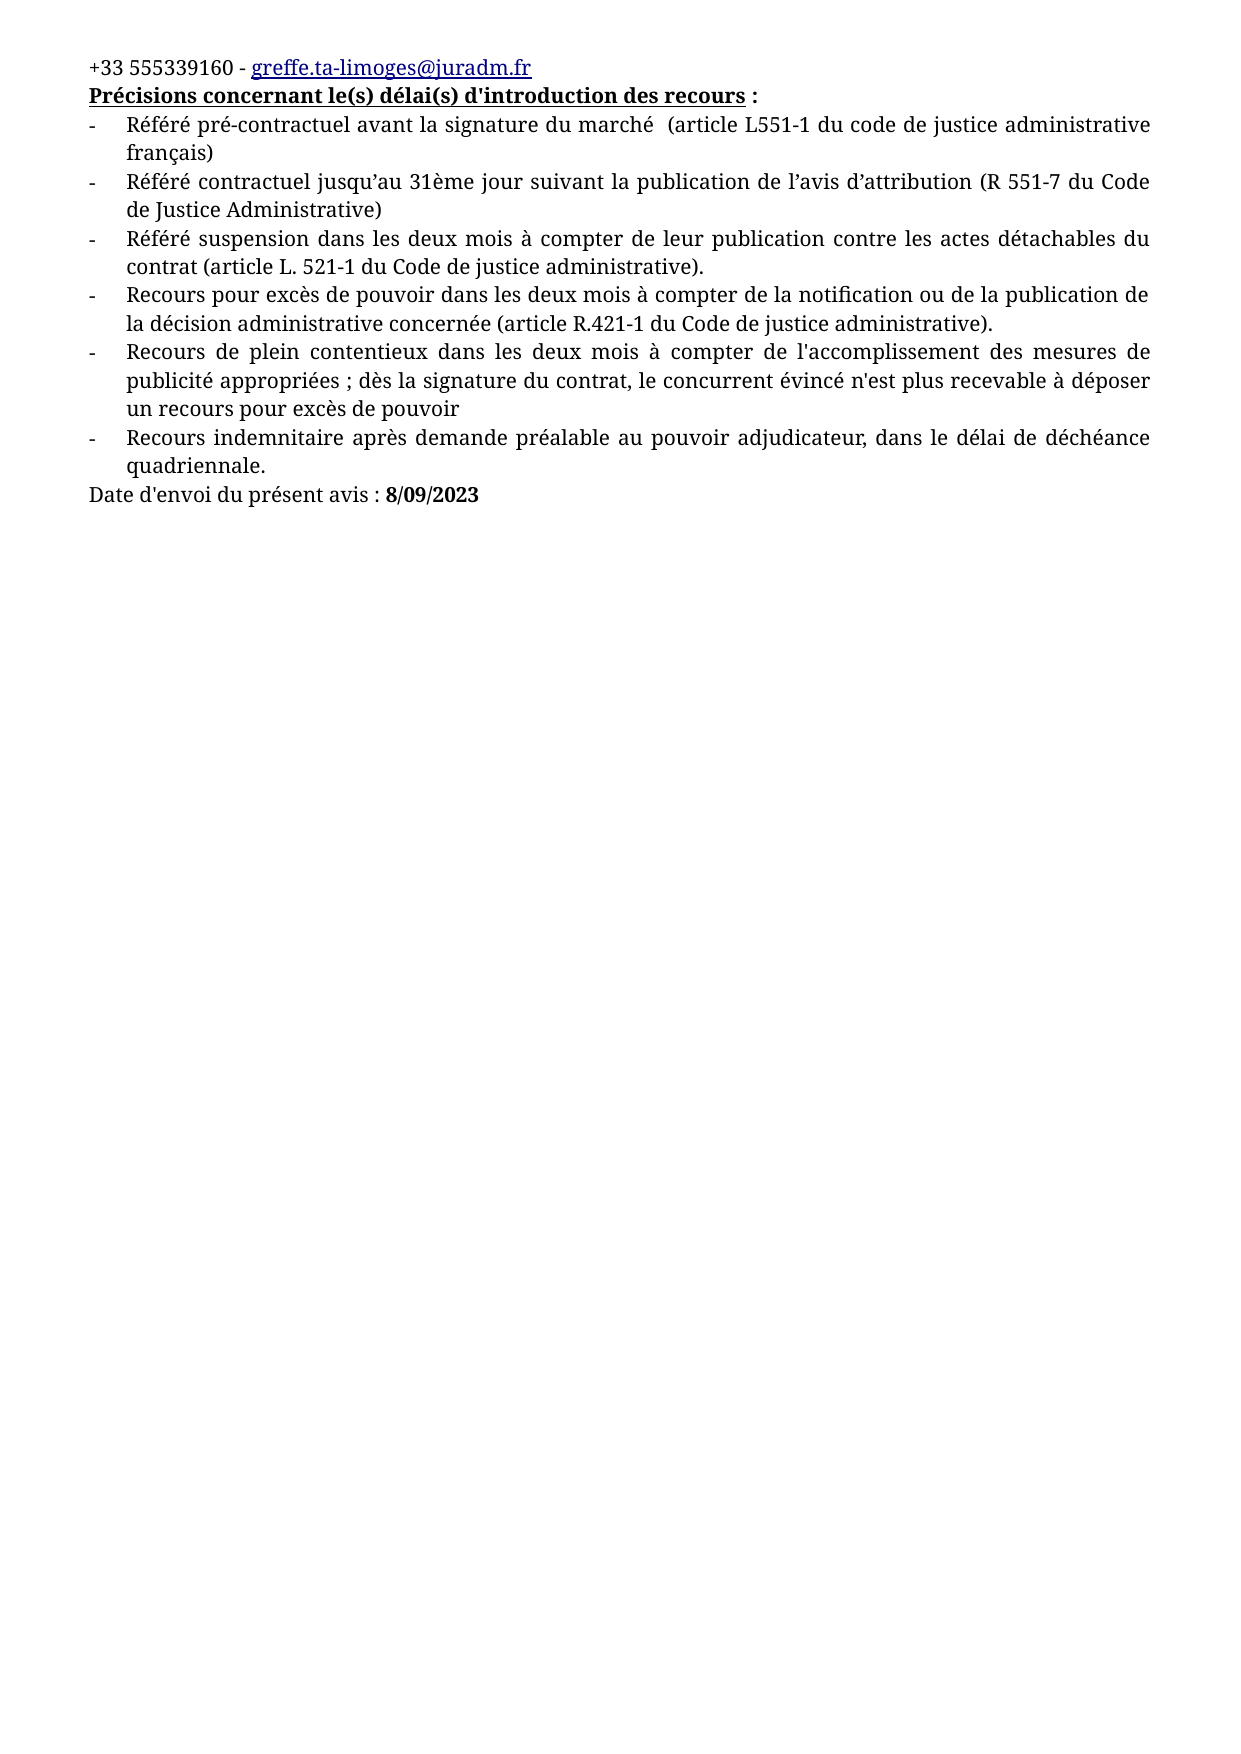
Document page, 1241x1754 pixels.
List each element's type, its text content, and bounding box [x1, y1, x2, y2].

list Recours indemnitaire après demande préalable au pouvoir adjudicateur, dans le délai de déchéance quadriennale. [88, 423, 1152, 480]
list Référé suspension dans les deux mois à compter de leur publication contre les actes détachables du contrat (article L. 521-1 du Code de justice administrative). [88, 224, 1152, 281]
text Date d'envoi du présent avis : 8/09/2023 [88, 480, 1152, 508]
text +33 555339160 - greffe.ta-limoges@juradm.fr [88, 53, 1152, 82]
text Précisions concernant le(s) délai(s) d'introduction des recours : [88, 82, 1152, 110]
list Référé pré-contractuel avant la signature du marché (article L551-1 du code de justice administrative français) [88, 110, 1152, 167]
list Recours pour excès de pouvoir dans les deux mois à compter de la notification ou de la publication de la décision administrative concernée (article R.421-1 du Code de justice administrative). [88, 281, 1152, 337]
list Référé contractuel jusqu’au 31ème jour suivant la publication de l’avis d’attribution (R 551-7 du Code de Justice Administrative) [88, 167, 1152, 224]
list Recours de plein contentieux dans les deux mois à compter de l'accomplissement des mesures de publicité appropriées ; dès la signature du contrat, le concurrent évincé n'est plus recevable à déposer un recours pour excès de pouvoir [88, 337, 1152, 423]
